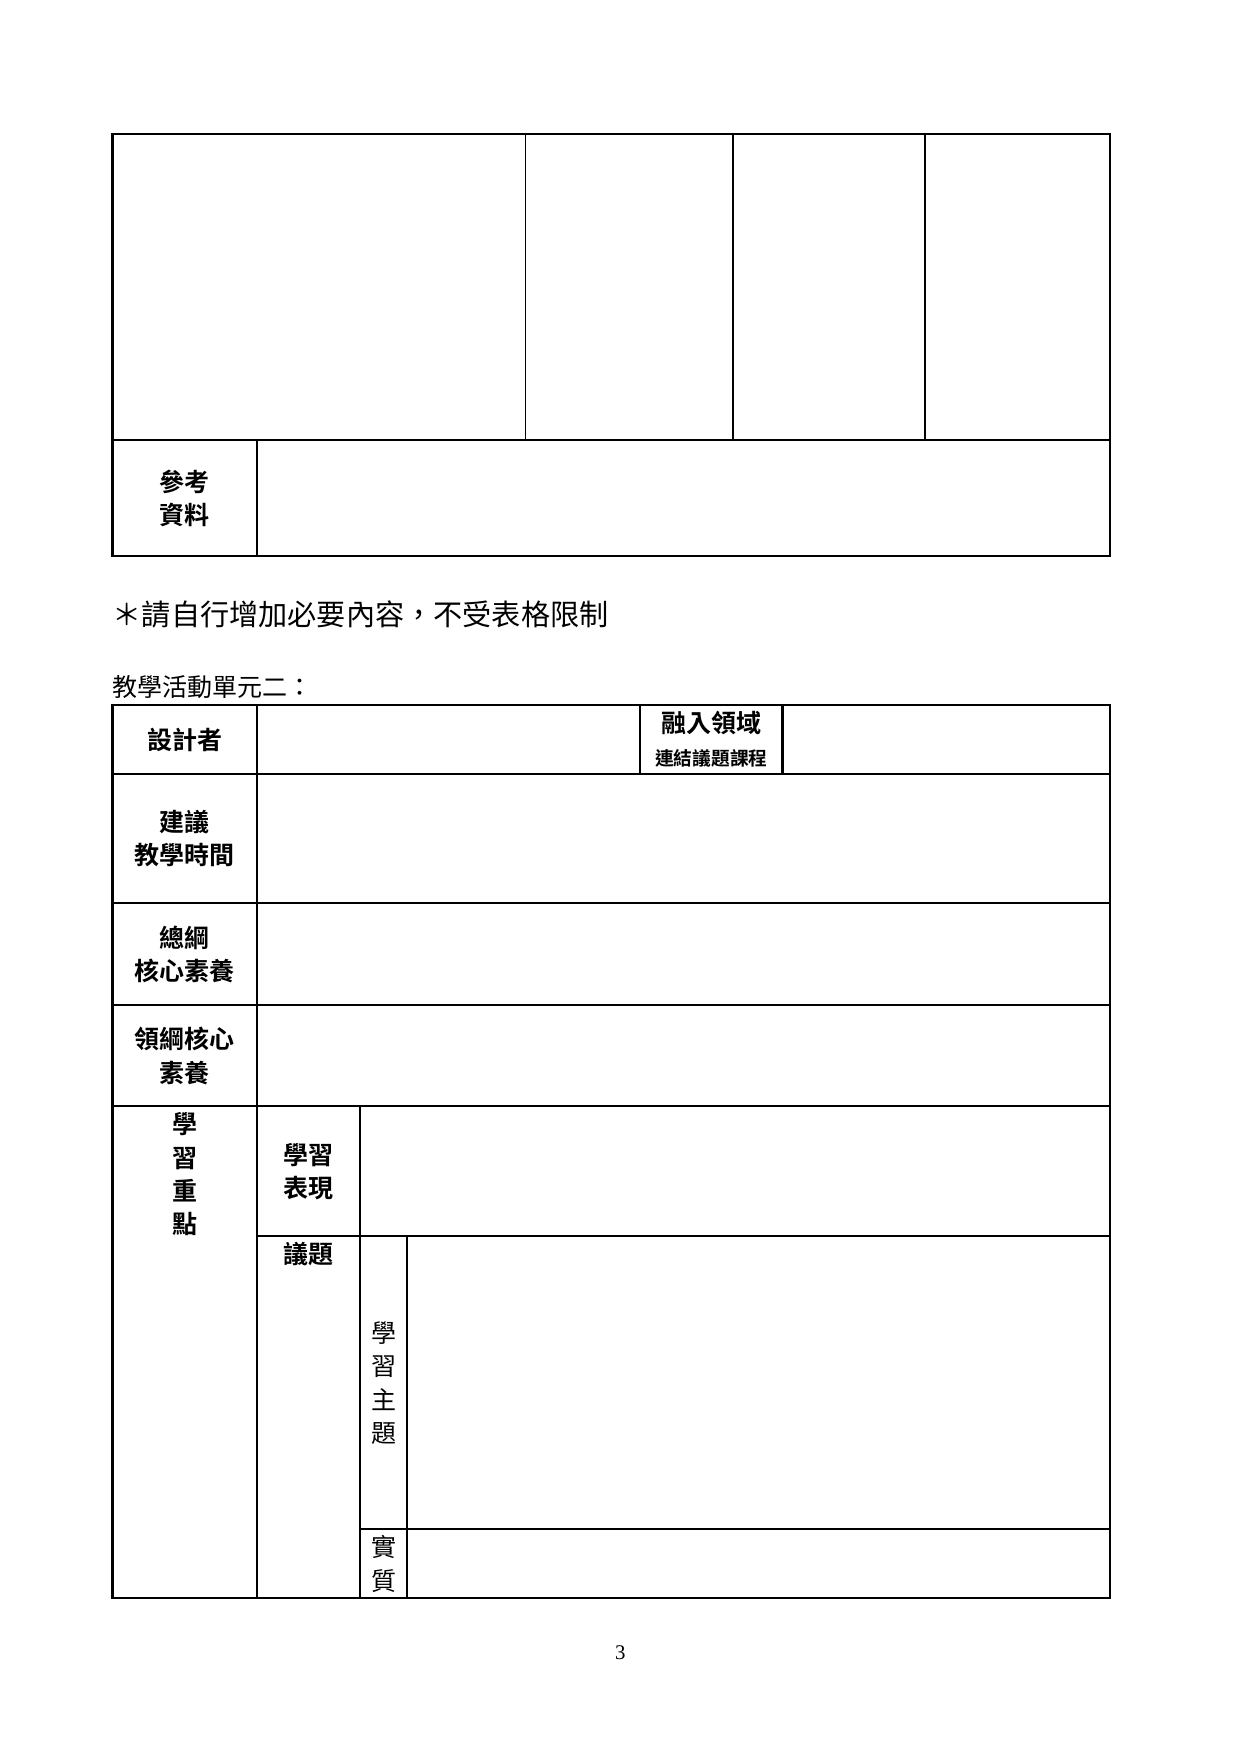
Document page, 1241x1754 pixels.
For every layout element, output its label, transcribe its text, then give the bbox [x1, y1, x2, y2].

table_header 設計者 [114, 706, 256, 772]
table_cell [258, 775, 1109, 902]
table_cell 學習 表現 [258, 1107, 359, 1235]
table_cell 議題 [258, 1237, 359, 1597]
text 教學活動單元二： [112, 667, 1128, 704]
table_cell [361, 1107, 1109, 1235]
table_cell 領綱核心素養 [114, 1006, 256, 1105]
table_cell [926, 135, 1109, 438]
table_cell 參考 資料 [114, 441, 256, 555]
table_cell 建議 教學時間 [114, 775, 256, 902]
table_cell [526, 135, 732, 438]
table_cell [734, 135, 924, 438]
table_cell [114, 135, 525, 438]
table_cell 總綱 核心素養 [114, 904, 256, 1003]
table_cell [258, 904, 1109, 1003]
table_cell 學 習 重 點 [114, 1107, 256, 1597]
table_cell 學習 主題 [361, 1237, 406, 1528]
table_cell [408, 1237, 1109, 1528]
table_cell [258, 441, 1109, 555]
table_cell [408, 1530, 1109, 1597]
table_header 融入領域 連結議題課程 [641, 706, 781, 772]
table_header [258, 706, 639, 772]
table_cell [258, 1006, 1109, 1105]
text ＊請自行增加必要內容，不受表格限制 [112, 591, 1128, 633]
table_cell 實質 [361, 1530, 406, 1597]
table_header [784, 706, 1109, 772]
